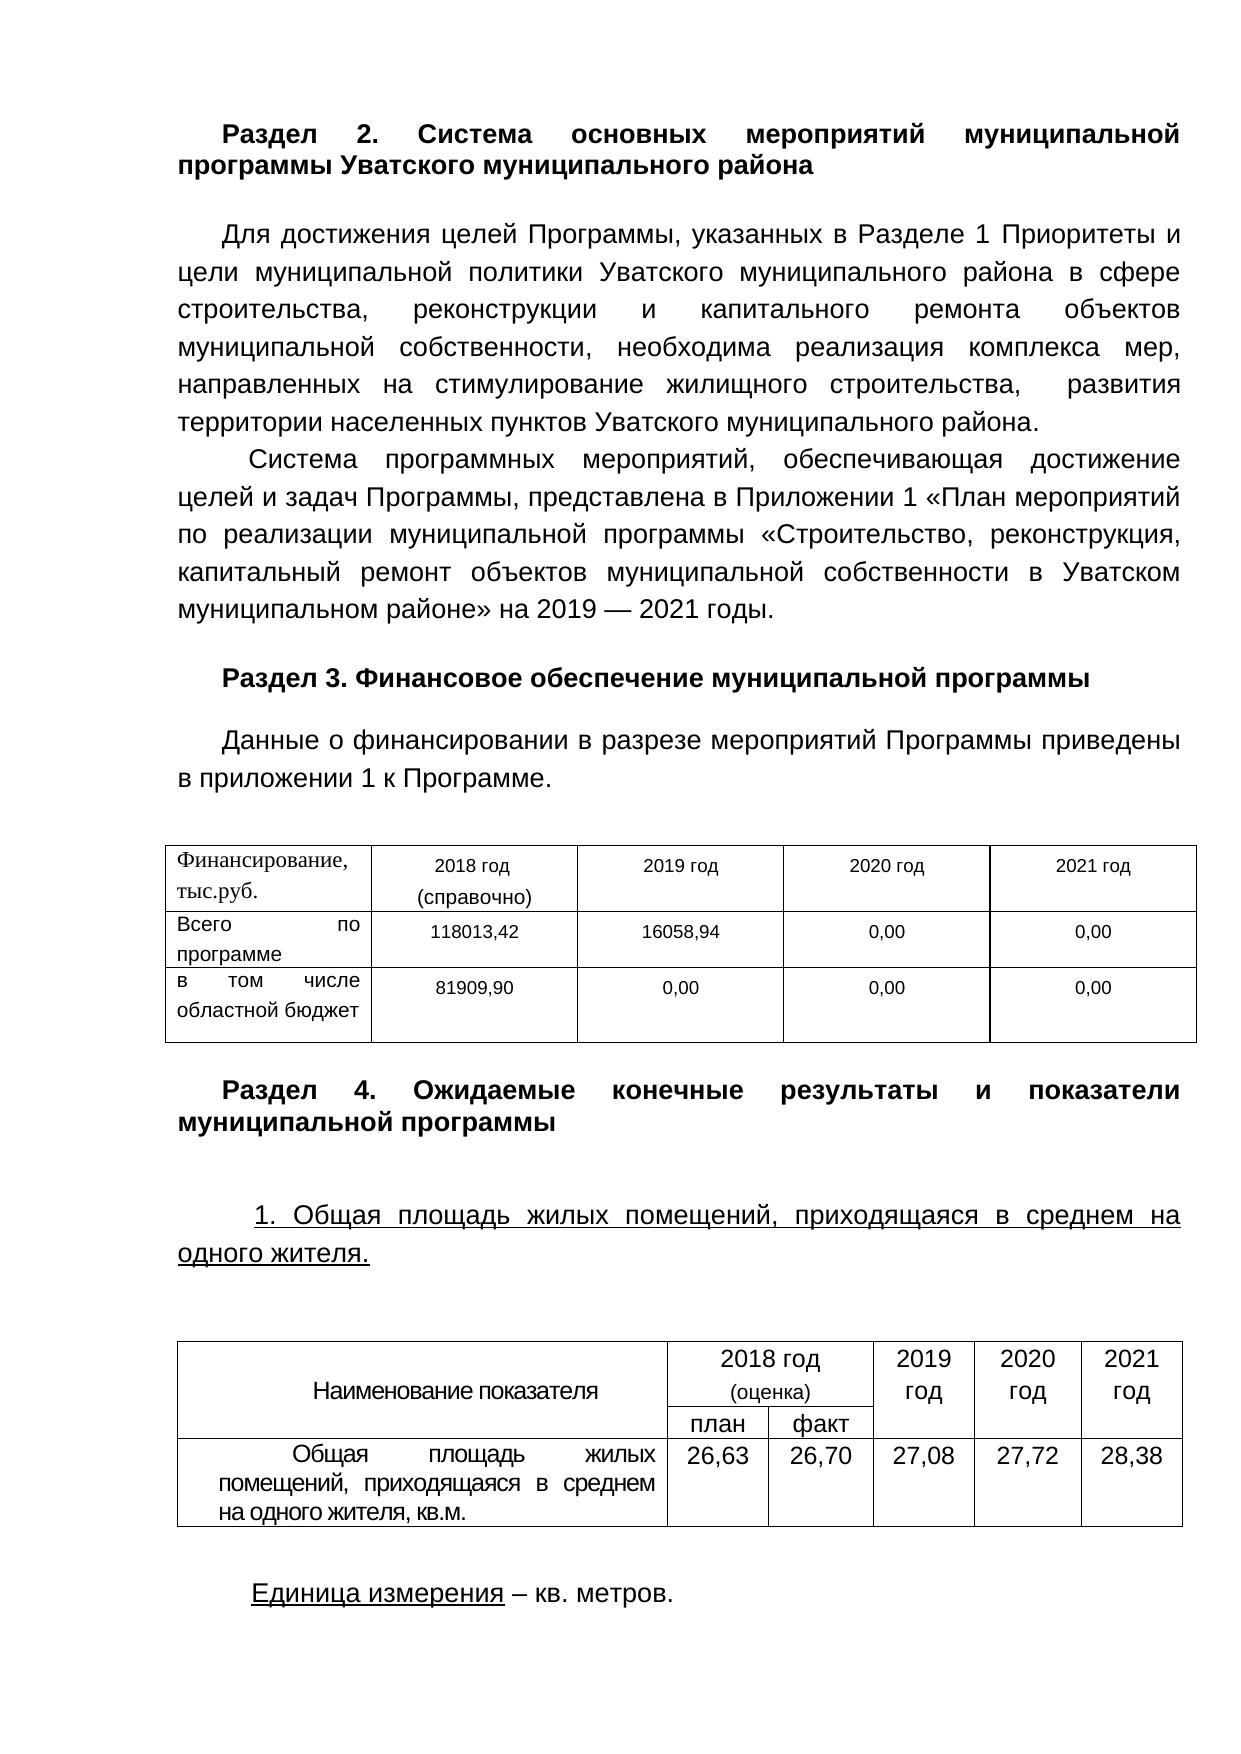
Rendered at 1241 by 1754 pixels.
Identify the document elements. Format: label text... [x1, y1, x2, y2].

table_cell 26,63 [668, 1439, 768, 1526]
table_header 2021 год [1082, 1342, 1182, 1438]
table_cell 26,70 [769, 1439, 873, 1526]
table_cell факт [769, 1407, 873, 1438]
table_header 2018 год (оценка) [668, 1342, 873, 1406]
table_cell 28,38 [1082, 1439, 1182, 1526]
table_header 2019 год [874, 1342, 974, 1438]
table_cell 118013,42 [372, 912, 577, 967]
table_cell 0,00 [784, 968, 989, 1042]
table_cell в том числе областной бюджет [166, 968, 371, 1042]
table_cell план [668, 1407, 768, 1438]
table_cell 0,00 [991, 912, 1196, 967]
table_cell Всего по программе [166, 912, 371, 967]
text Единица измерения – кв. метров. [177, 1577, 1181, 1608]
table_header 2020 год [975, 1342, 1081, 1438]
table_header 2018 год (справочно) [372, 846, 577, 911]
table_cell Общая площадь жилых помещений, приходящаяся в среднем на одного жителя, кв.м. [178, 1439, 667, 1526]
text Раздел 2. Система основных мероприятий муниципальной программы Уватского муниципального района [177, 118, 1181, 181]
table_header 2021 год [991, 846, 1196, 911]
text Для достижения целей Программы, указанных в Разделе 1 Приоритеты и цели муниципальной политики Уватского муниципального района в сфере строительства, реконструкции и капитального ремонта объектов муниципальной собственности, необходима реализация комплекса мер, направленных на стимулирование жилищного строительства, развития территории населенных пунктов Уватского муниципального района. [177, 218, 1181, 437]
table_header Финансирование, тыс.руб. [166, 846, 371, 911]
table_cell 27,08 [874, 1439, 974, 1526]
table_cell 16058,94 [578, 912, 783, 967]
table_cell 0,00 [784, 912, 989, 967]
table_header 2019 год [578, 846, 783, 911]
text Система программных мероприятий, обеспечивающая достижение целей и задач Программы, представлена в Приложении 1 «План мероприятий по реализации муниципальной программы «Строительство, реконструкция, капитальный ремонт объектов муниципальной собственности в Уватском муниципальном районе» на 2019 — 2021 годы. [177, 443, 1181, 624]
text Раздел 3. Финансовое обеспечение муниципальной программы [177, 662, 1181, 693]
table_cell 81909,90 [372, 968, 577, 1042]
text Данные о финансировании в разрезе мероприятий Программы приведены в приложении 1 к Программе. [177, 724, 1181, 793]
table_cell 27,72 [975, 1439, 1081, 1526]
text Раздел 4. Ожидаемые конечные результаты и показатели муниципальной программы [177, 1074, 1181, 1137]
text 1. Общая площадь жилых помещений, приходящаяся в среднем на одного жителя. [177, 1199, 1181, 1268]
table_cell 0,00 [991, 968, 1196, 1042]
table_cell 0,00 [578, 968, 783, 1042]
table_header 2020 год [784, 846, 989, 911]
table_header Наименование показателя [178, 1342, 667, 1438]
